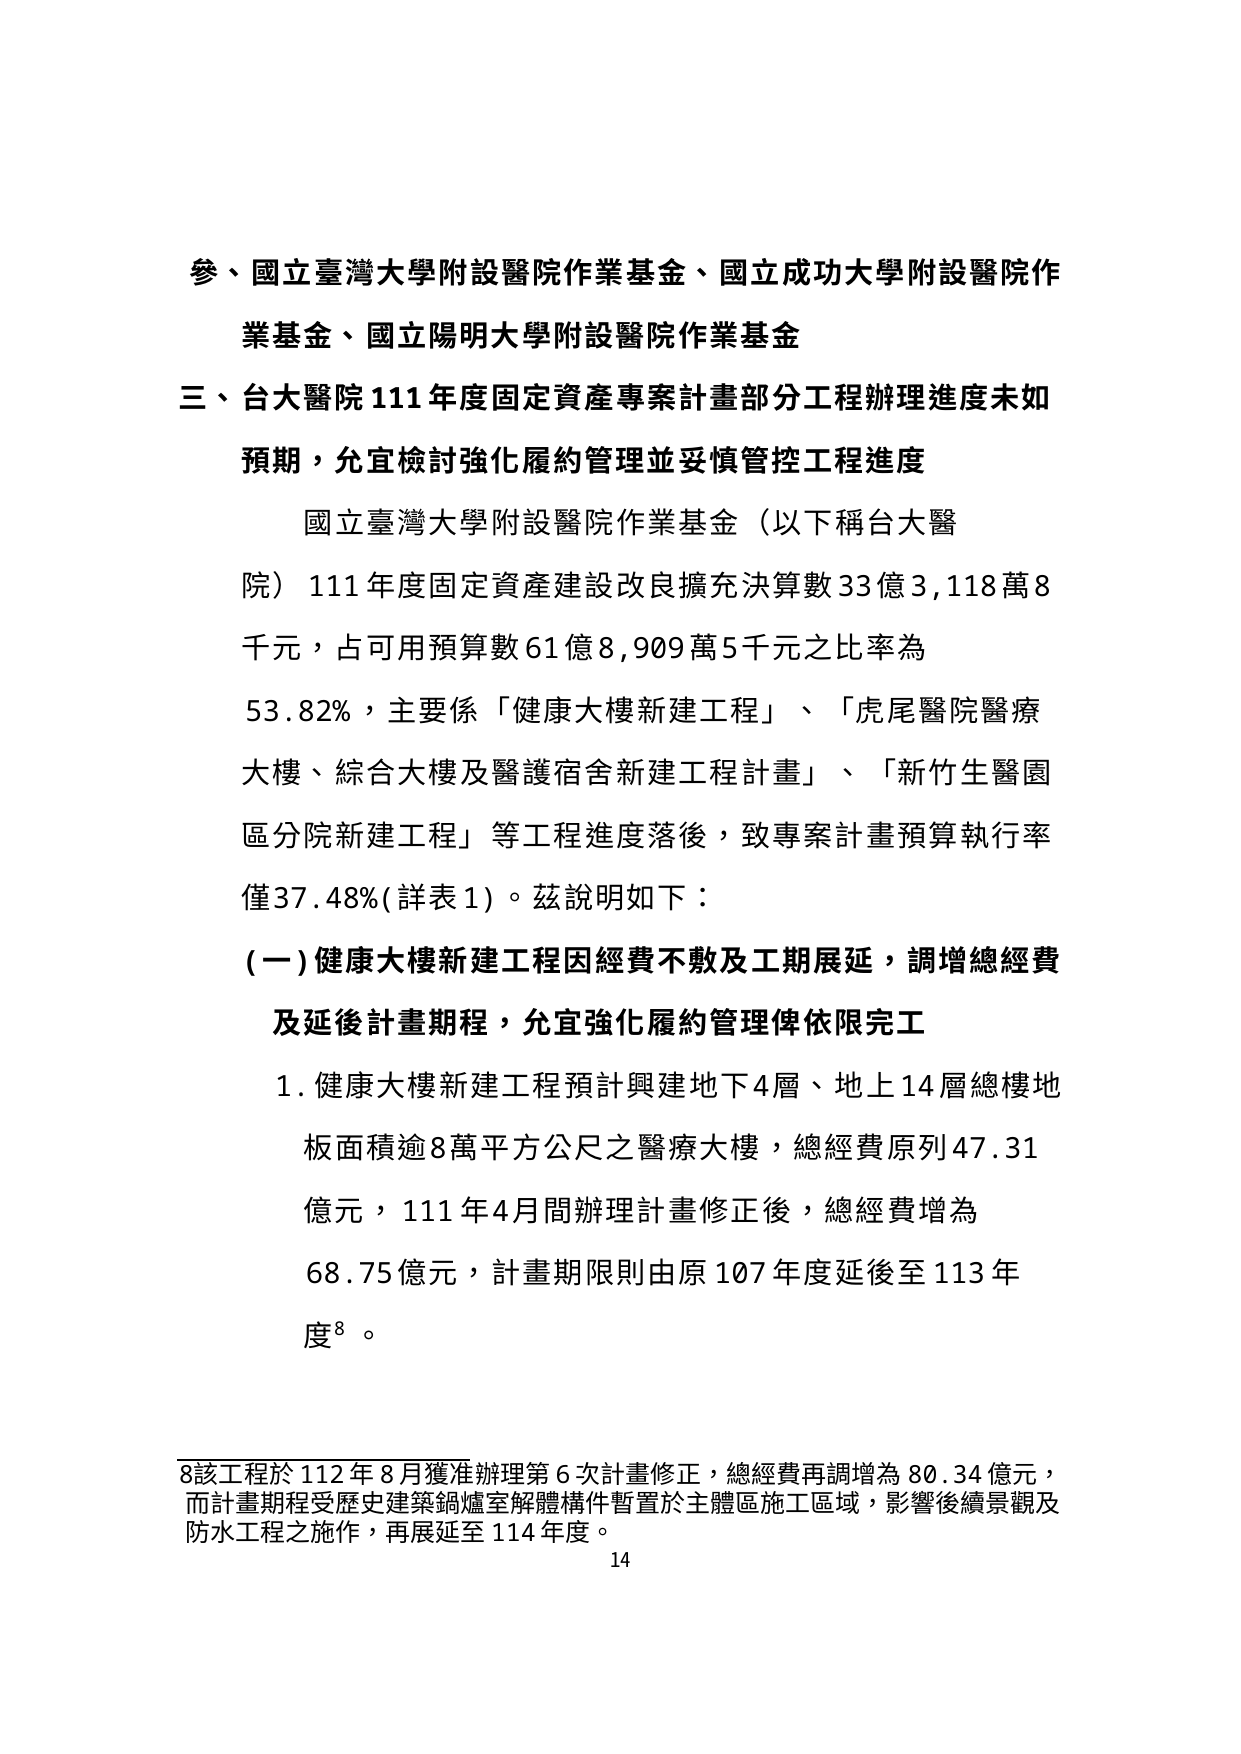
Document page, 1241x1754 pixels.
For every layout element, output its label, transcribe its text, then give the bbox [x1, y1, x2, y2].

text (一)健康大樓新建工程因經費不敷及工期展延，調增總經費及延後計畫期程，允宜強化履約管理俾依限完工 [236, 917, 1063, 1042]
text 國立臺灣大學附設醫院作業基金（以下稱台大醫院）111年度固定資產建設改良擴充決算數33億3,118萬8千元，占可用預算數61億8,909萬5千元之比率為53.82%，主要係「健康大樓新建工程」、「虎尾醫院醫療大樓、綜合大樓及醫護宿舍新建工程計畫」、「新竹生醫園區分院新建工程」等工程進度落後，致專案計畫預算執行率僅37.48%(詳表1)。茲說明如下： [236, 479, 1063, 917]
text 1.健康大樓新建工程預計興建地下4層、地上14層總樓地板面積逾8萬平方公尺之醫療大樓，總經費原列47.31億元，111年4月間辦理計畫修正後，總經費增為68.75億元，計畫期限則由原107年度延後至113年度。 [266, 1042, 1063, 1354]
text 三、台大醫院111年度固定資產專案計畫部分工程辦理進度未如預期，允宜檢討強化履約管理並妥慎管控工程進度 [177, 354, 1063, 479]
text 參、國立臺灣大學附設醫院作業基金、國立成功大學附設醫院作業基金、國立陽明大學附設醫院作業基金 [179, 229, 1063, 354]
text 該工程於112年8月獲准辦理第6次計畫修正，總經費再調增為80.34億元，而計畫期程受歷史建築鍋爐室解體構件暫置於主體區施工區域，影響後續景觀及防水工程之施作，再展延至114年度。 [179, 1460, 1063, 1547]
